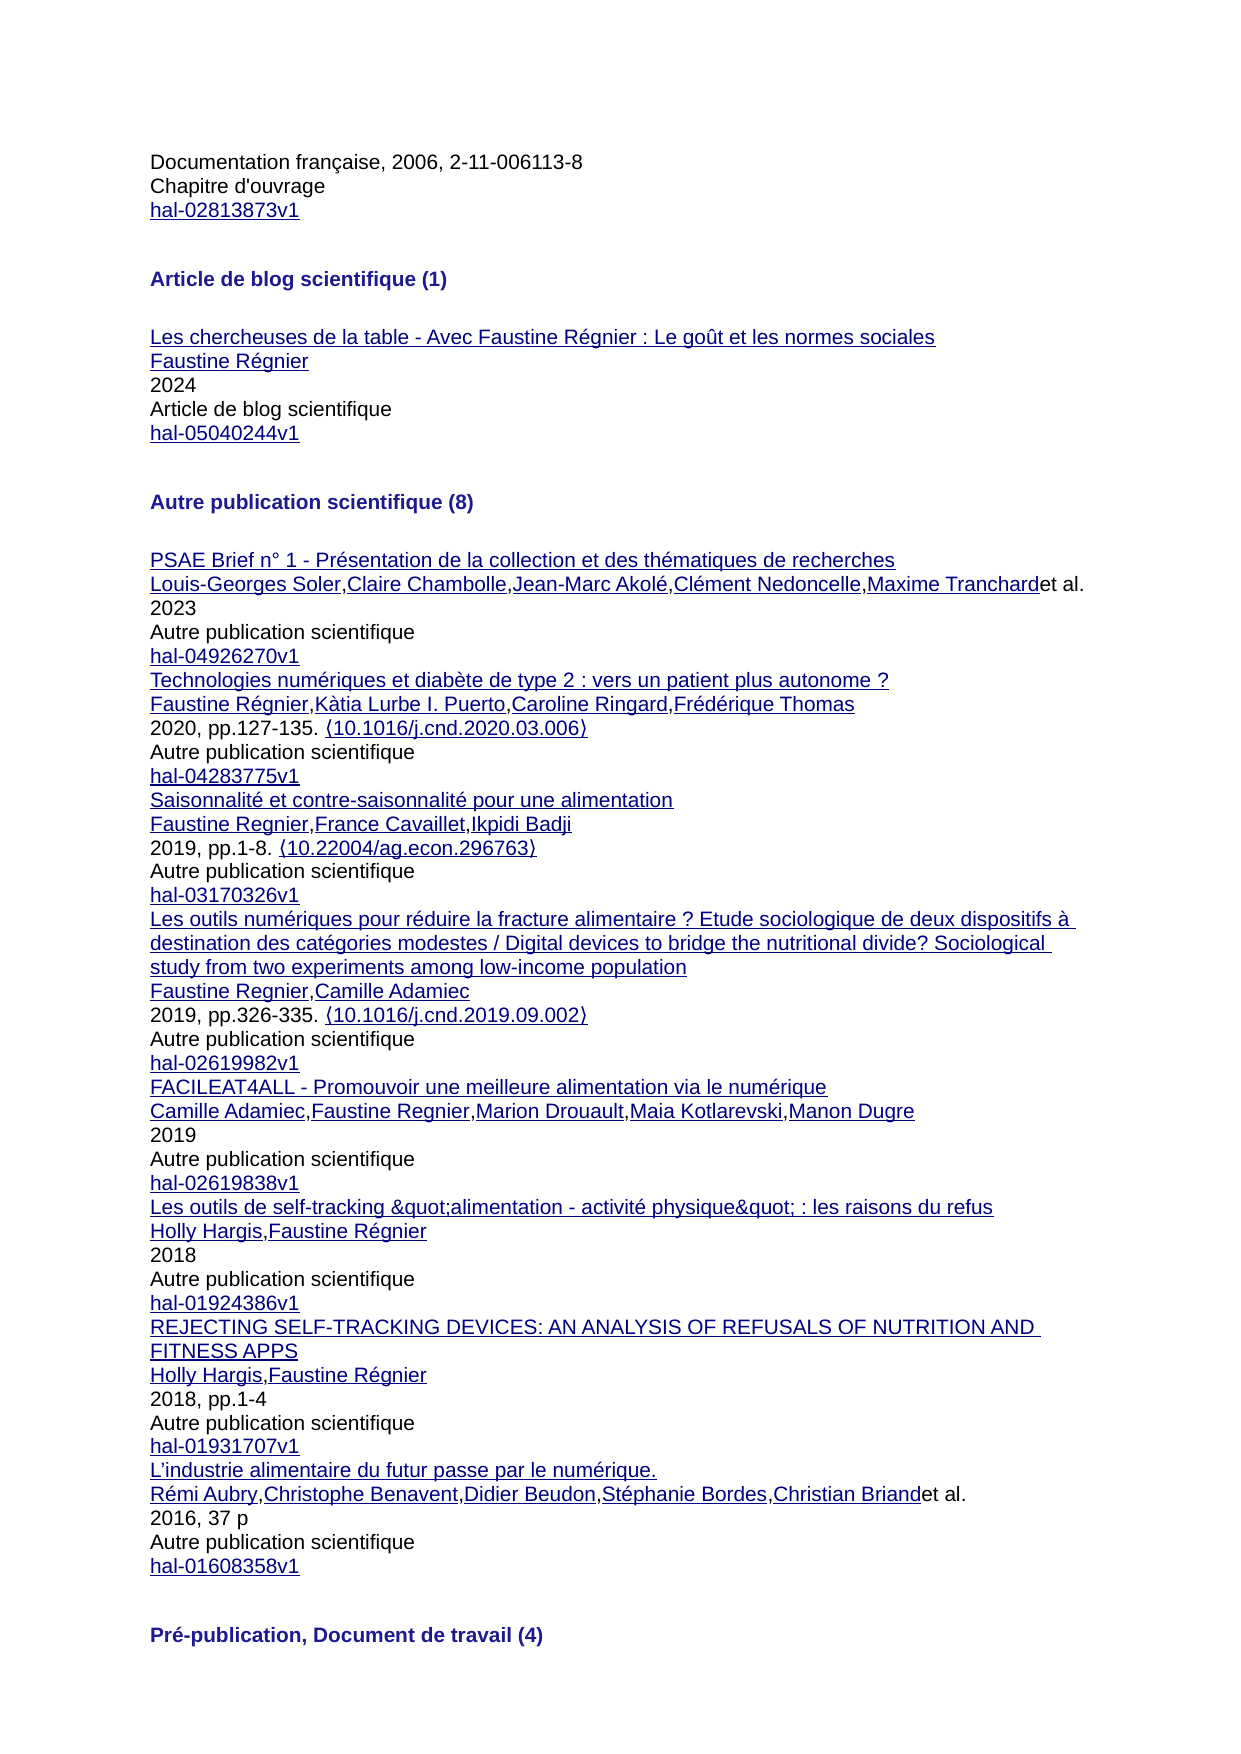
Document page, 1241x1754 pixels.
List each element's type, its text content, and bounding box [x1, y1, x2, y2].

table_cell Documentation française, 2006, 2-11-006113-8 Chapitre d'ouvrage hal-02813873v1 [150, 150, 1090, 222]
subtitle Autre publication scientifique (8) [150, 489, 1090, 513]
subtitle Article de blog scientifique (1) [150, 267, 1090, 291]
table_header PSAE Brief n° 1 - Présentation de la collection et des thématiques de recherches Louis-Georges Soler,Claire Chambolle,Jean-Marc Akolé,Clément Nedoncelle,Maxime Tranchardet al. 2023 Autre publication scientifique hal-04926270v1 [150, 548, 1090, 668]
table_cell Technologies numériques et diabète de type 2 : vers un patient plus autonome ? Faustine Régnier,Kàtia Lurbe I. Puerto,Caroline Ringard,Frédérique Thomas 2020, pp.127-135. ⟨10.1016/j.cnd.2020.03.006⟩ Autre publication scientifique hal-04283775v1 [150, 668, 1090, 787]
table_cell REJECTING SELF-TRACKING DEVICES: AN ANALYSIS OF REFUSALS OF NUTRITION AND FITNESS APPS Holly Hargis,Faustine Régnier 2018, pp.1-4 Autre publication scientifique hal-01931707v1 [150, 1315, 1090, 1458]
subtitle Pré-publication, Document de travail (4) [150, 1623, 1090, 1647]
table_cell L’industrie alimentaire du futur passe par le numérique. Rémi Aubry,Christophe Benavent,Didier Beudon,Stéphanie Bordes,Christian Briandet al. 2016, 37 p Autre publication scientifique hal-01608358v1 [150, 1458, 1090, 1578]
table_cell Les outils numériques pour réduire la fracture alimentaire ? Etude sociologique de deux dispositifs à destination des catégories modestes / Digital devices to bridge the nutritional divide? Sociological study from two experiments among low-income population Faustine Regnier,Camille Adamiec 2019, pp.326-335. ⟨10.1016/j.cnd.2019.09.002⟩ Autre publication scientifique hal-02619982v1 [150, 907, 1090, 1075]
table_cell Saisonnalité et contre-saisonnalité pour une alimentation Faustine Regnier,France Cavaillet,Ikpidi Badji 2019, pp.1-8. ⟨10.22004/ag.econ.296763⟩ Autre publication scientifique hal-03170326v1 [150, 788, 1090, 907]
table_header Les chercheuses de la table - Avec Faustine Régnier : Le goût et les normes sociales Faustine Régnier 2024 Article de blog scientifique hal-05040244v1 [150, 325, 1090, 445]
table_cell FACILEAT4ALL - Promouvoir une meilleure alimentation via le numérique Camille Adamiec,Faustine Regnier,Marion Drouault,Maia Kotlarevski,Manon Dugre 2019 Autre publication scientifique hal-02619838v1 [150, 1075, 1090, 1195]
table_cell Les outils de self-tracking &quot;alimentation - activité physique&quot; : les raisons du refus Holly Hargis,Faustine Régnier 2018 Autre publication scientifique hal-01924386v1 [150, 1195, 1090, 1314]
